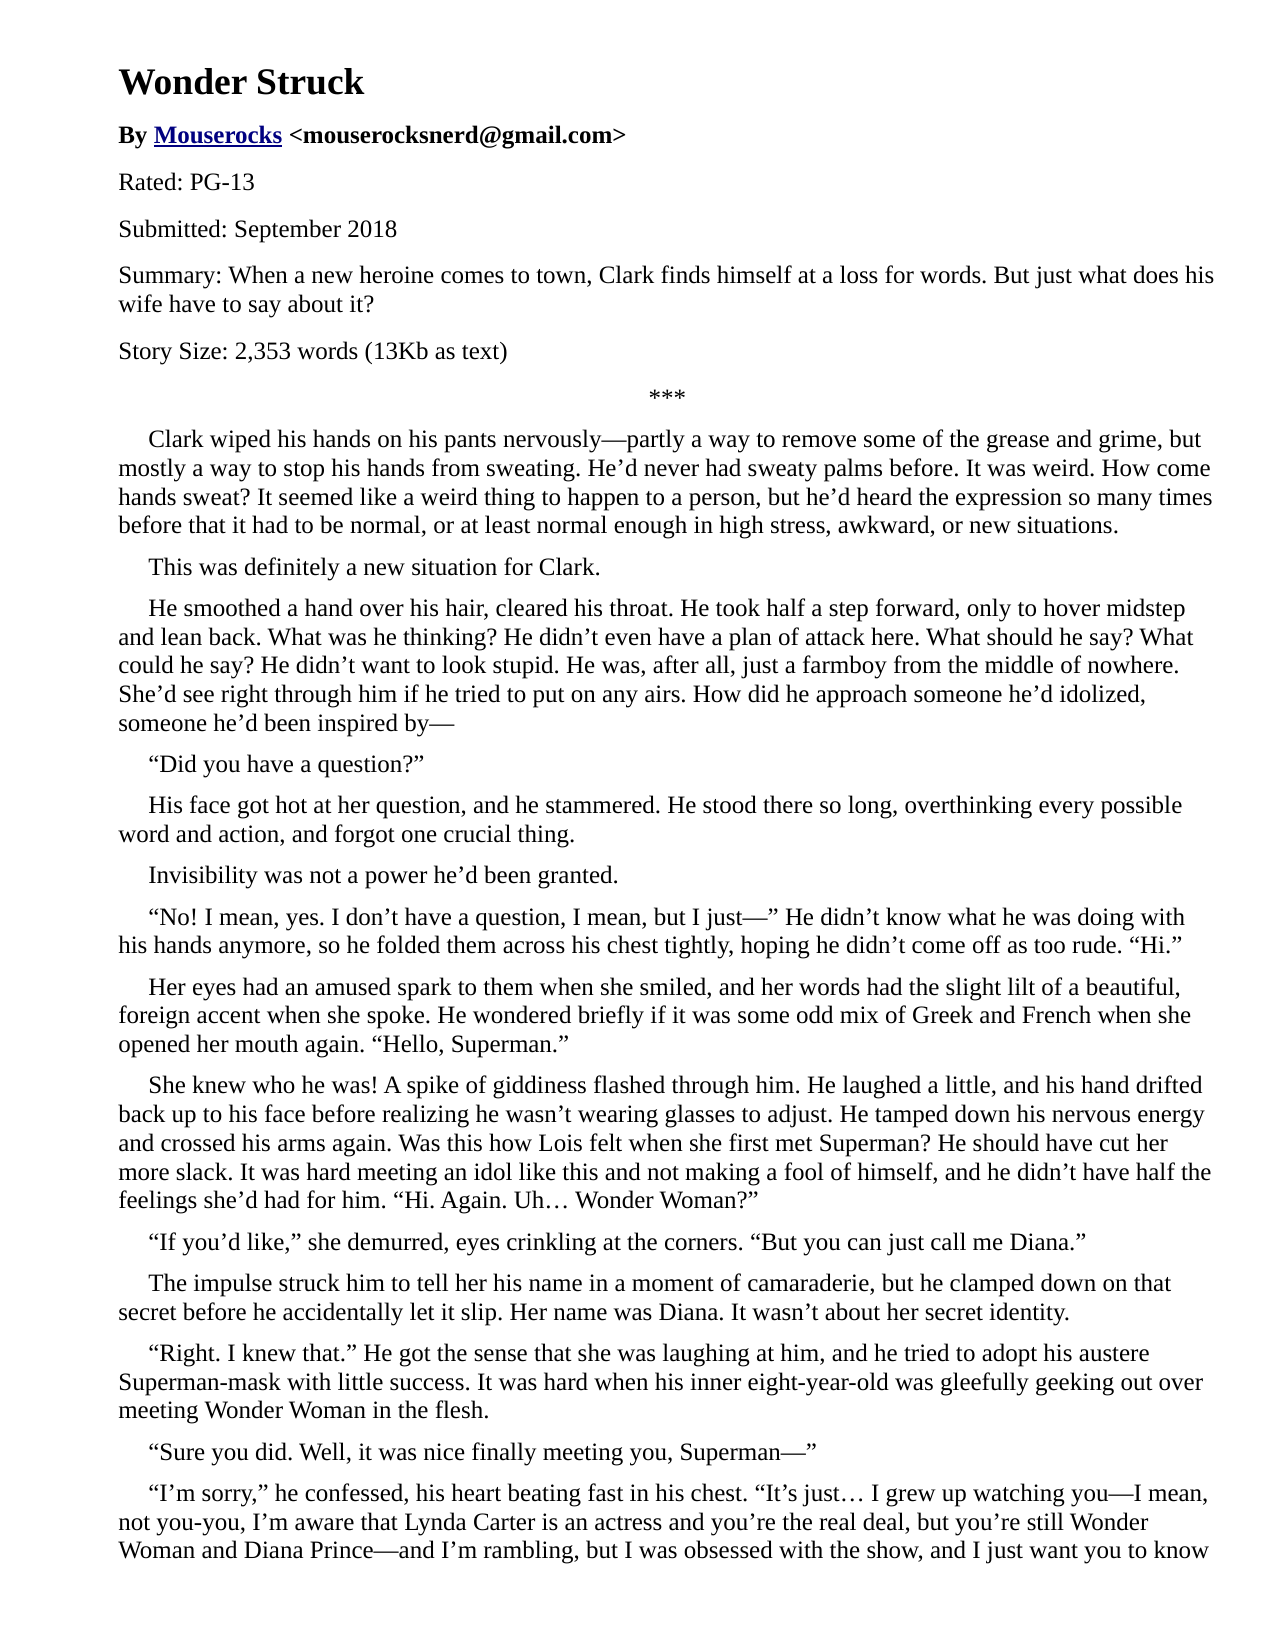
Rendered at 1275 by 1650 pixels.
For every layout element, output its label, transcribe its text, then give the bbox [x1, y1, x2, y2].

text *** [118, 383, 1216, 412]
text Story Size: 2,353 words (13Kb as text) [118, 336, 1216, 365]
text Clark wiped his hands on his pants nervously—partly a way to remove some of the grease and grime, but mostly a way to stop his hands from sweating. He’d never had sweaty palms before. It was weird. How come hands sweat? It seemed like a weird thing to happen to a person, but he’d heard the expression so many times before that it had to be normal, or at least normal enough in high stress, awkward, or new situations. [118, 424, 1216, 539]
text His face got hot at her question, and he stammered. He stood there so long, overthinking every possible word and action, and forgot one crucial thing. [118, 790, 1216, 848]
text The impulse struck him to tell her his name in a moment of camaraderie, but he clamped down on that secret before he accidentally let it slip. Her name was Diana. It wasn’t about her secret identity. [118, 1268, 1216, 1325]
text Summary: When a new heroine comes to town, Clark finds himself at a loss for words. But just what does his wife have to say about it? [118, 261, 1216, 318]
text “Right. I knew that.” He got the sense that she was laughing at him, and he tried to adopt his austere Superman-mask with little success. It was hard when his inner eight-year-old was gleefully geeking out over meeting Wonder Woman in the flesh. [118, 1338, 1216, 1424]
text He smoothed a hand over his hair, cleared his throat. He took half a step forward, only to hover midstep and lean back. What was he thinking? He didn’t even have a plan of attack here. What should he say? What could he say? He didn’t want to look stupid. He was, after all, just a farmboy from the middle of nowhere. She’d see right through him if he tried to put on any airs. How did he approach someone he’d idolized, someone he’d been inspired by— [118, 593, 1216, 737]
subtitle Wonder Struck [118, 59, 1216, 102]
text Submitted: September 2018 [118, 214, 1216, 242]
text “Did you have a question?” [118, 749, 1216, 778]
text “Sure you did. Well, it was nice finally meeting you, Superman—” [118, 1437, 1216, 1465]
text Invisibility was not a power he’d been granted. [118, 860, 1216, 889]
text Rated: PG-13 [118, 167, 1216, 196]
text “I’m sorry,” he confessed, his heart beating fast in his chest. “It’s just… I grew up watching you—I mean, not you-you, I’m aware that Lynda Carter is an actress and you’re the real deal, but you’re still Wonder Woman and Diana Prince—and I’m rambling, but I was obsessed with the show, and I just want you to know [118, 1478, 1216, 1564]
text Her eyes had an amused spark to them when she smiled, and her words had the slight lilt of a beautiful, foreign accent when she spoke. He wondered briefly if it was some odd mix of Greek and French when she opened her mouth again. “Hello, Superman.” [118, 972, 1216, 1058]
text She knew who he was! A spike of giddiness flashed through him. He laughed a little, and his hand drifted back up to his face before realizing he wasn’t wearing glasses to adjust. He tamped down his nervous energy and crossed his arms again. Was this how Lois felt when she first met Superman? He should have cut her more slack. It was hard meeting an idol like this and not making a fool of himself, and he didn’t have half the feelings she’d had for him. “Hi. Again. Uh… Wonder Woman?” [118, 1070, 1216, 1214]
text “If you’d like,” she demurred, eyes crinkling at the corners. “But you can just call me Diana.” [118, 1227, 1216, 1255]
text This was definitely a new situation for Clark. [118, 552, 1216, 580]
text By Mouserocks <mouserocksnerd@gmail.com> [118, 120, 1216, 149]
text “No! I mean, yes. I don’t have a question, I mean, but I just—” He didn’t know what he was doing with his hands anymore, so he folded them across his chest tightly, hoping he didn’t come off as too rude. “Hi.” [118, 902, 1216, 959]
